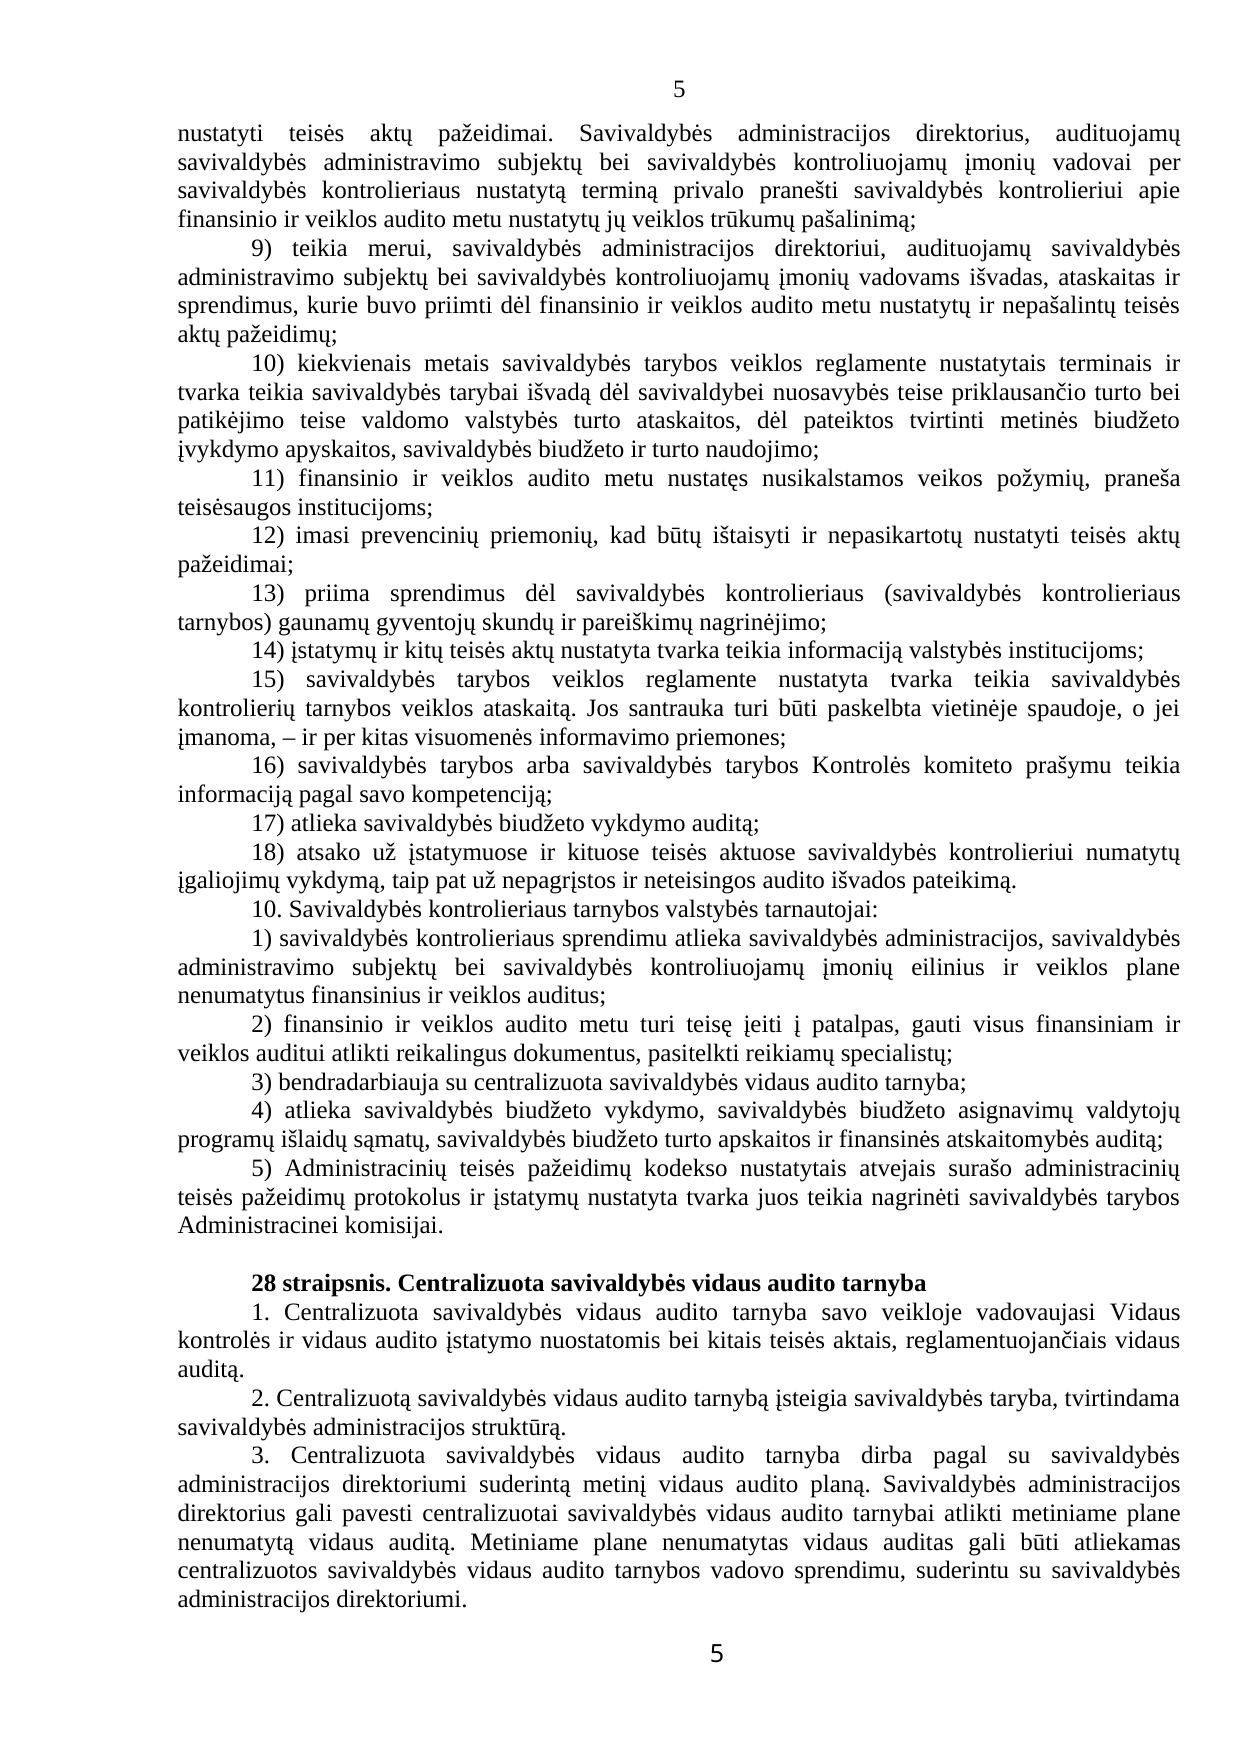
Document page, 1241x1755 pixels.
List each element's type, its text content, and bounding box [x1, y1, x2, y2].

text 10) kiekvienais metais savivaldybės tarybos veiklos reglamente nustatytais terminais ir tvarka teikia savivaldybės tarybai išvadą dėl savivaldybei nuosavybės teise priklausančio turto bei patikėjimo teise valdomo valstybės turto ataskaitos, dėl pateiktos tvirtinti metinės biudžeto įvykdymo apyskaitos, savivaldybės biudžeto ir turto naudojimo; [177, 348, 1181, 463]
text 12) imasi prevencinių priemonių, kad būtų ištaisyti ir nepasikartotų nustatyti teisės aktų pažeidimai; [177, 521, 1181, 578]
text 4) atlieka savivaldybės biudžeto vykdymo, savivaldybės biudžeto asignavimų valdytojų programų išlaidų sąmatų, savivaldybės biudžeto turto apskaitos ir finansinės atskaitomybės auditą; [177, 1096, 1181, 1153]
text 1) savivaldybės kontrolieriaus sprendimu atlieka savivaldybės administracijos, savivaldybės administravimo subjektų bei savivaldybės kontroliuojamų įmonių eilinius ir veiklos plane nenumatytus finansinius ir veiklos auditus; [177, 923, 1181, 1009]
text 18) atsako už įstatymuose ir kituose teisės aktuose savivaldybės kontrolieriui numatytų įgaliojimų vykdymą, taip pat už nepagrįstos ir neteisingos audito išvados pateikimą. [177, 837, 1181, 894]
text 2. Centralizuotą savivaldybės vidaus audito tarnybą įsteigia savivaldybės taryba, tvirtindama savivaldybės administracijos struktūrą. [177, 1383, 1181, 1441]
text 9) teikia merui, savivaldybės administracijos direktoriui, audituojamų savivaldybės administravimo subjektų bei savivaldybės kontroliuojamų įmonių vadovams išvadas, ataskaitas ir sprendimus, kurie buvo priimti dėl finansinio ir veiklos audito metu nustatytų ir nepašalintų teisės aktų pažeidimų; [177, 233, 1181, 348]
text nustatyti teisės aktų pažeidimai. Savivaldybės administracijos direktorius, audituojamų savivaldybės administravimo subjektų bei savivaldybės kontroliuojamų įmonių vadovai per savivaldybės kontrolieriaus nustatytą terminą privalo pranešti savivaldybės kontrolieriui apie finansinio ir veiklos audito metu nustatytų jų veiklos trūkumų pašalinimą; [177, 118, 1181, 233]
text 28 straipsnis. Centralizuota savivaldybės vidaus audito tarnyba [177, 1268, 1181, 1297]
text 16) savivaldybės tarybos arba savivaldybės tarybos Kontrolės komiteto prašymu teikia informaciją pagal savo kompetenciją; [177, 751, 1181, 808]
text 5) Administracinių teisės pažeidimų kodekso nustatytais atvejais surašo administracinių teisės pažeidimų protokolus ir įstatymų nustatyta tvarka juos teikia nagrinėti savivaldybės tarybos Administracinei komisijai. [177, 1153, 1181, 1239]
text 11) finansinio ir veiklos audito metu nustatęs nusikalstamos veikos požymių, praneša teisėsaugos institucijoms; [177, 463, 1181, 521]
text 1. Centralizuota savivaldybės vidaus audito tarnyba savo veikloje vadovaujasi Vidaus kontrolės ir vidaus audito įstatymo nuostatomis bei kitais teisės aktais, reglamentuojančiais vidaus auditą. [177, 1297, 1181, 1383]
text 3) bendradarbiauja su centralizuota savivaldybės vidaus audito tarnyba; [177, 1067, 1181, 1096]
text 2) finansinio ir veiklos audito metu turi teisę įeiti į patalpas, gauti visus finansiniam ir veiklos auditui atlikti reikalingus dokumentus, pasitelkti reikiamų specialistų; [177, 1009, 1181, 1067]
text 14) įstatymų ir kitų teisės aktų nustatyta tvarka teikia informaciją valstybės institucijoms; [177, 636, 1181, 664]
text 15) savivaldybės tarybos veiklos reglamente nustatyta tvarka teikia savivaldybės kontrolierių tarnybos veiklos ataskaitą. Jos santrauka turi būti paskelbta vietinėje spaudoje, o jei įmanoma, – ir per kitas visuomenės informavimo priemones; [177, 664, 1181, 751]
text 13) priima sprendimus dėl savivaldybės kontrolieriaus (savivaldybės kontrolieriaus tarnybos) gaunamų gyventojų skundų ir pareiškimų nagrinėjimo; [177, 578, 1181, 636]
text 10. Savivaldybės kontrolieriaus tarnybos valstybės tarnautojai: [177, 894, 1181, 923]
text 17) atlieka savivaldybės biudžeto vykdymo auditą; [177, 808, 1181, 837]
text 3. Centralizuota savivaldybės vidaus audito tarnyba dirba pagal su savivaldybės administracijos direktoriumi suderintą metinį vidaus audito planą. Savivaldybės administracijos direktorius gali pavesti centralizuotai savivaldybės vidaus audito tarnybai atlikti metiniame plane nenumatytą vidaus auditą. Metiniame plane nenumatytas vidaus auditas gali būti atliekamas centralizuotos savivaldybės vidaus audito tarnybos vadovo sprendimu, suderintu su savivaldybės administracijos direktoriumi. [177, 1441, 1181, 1613]
